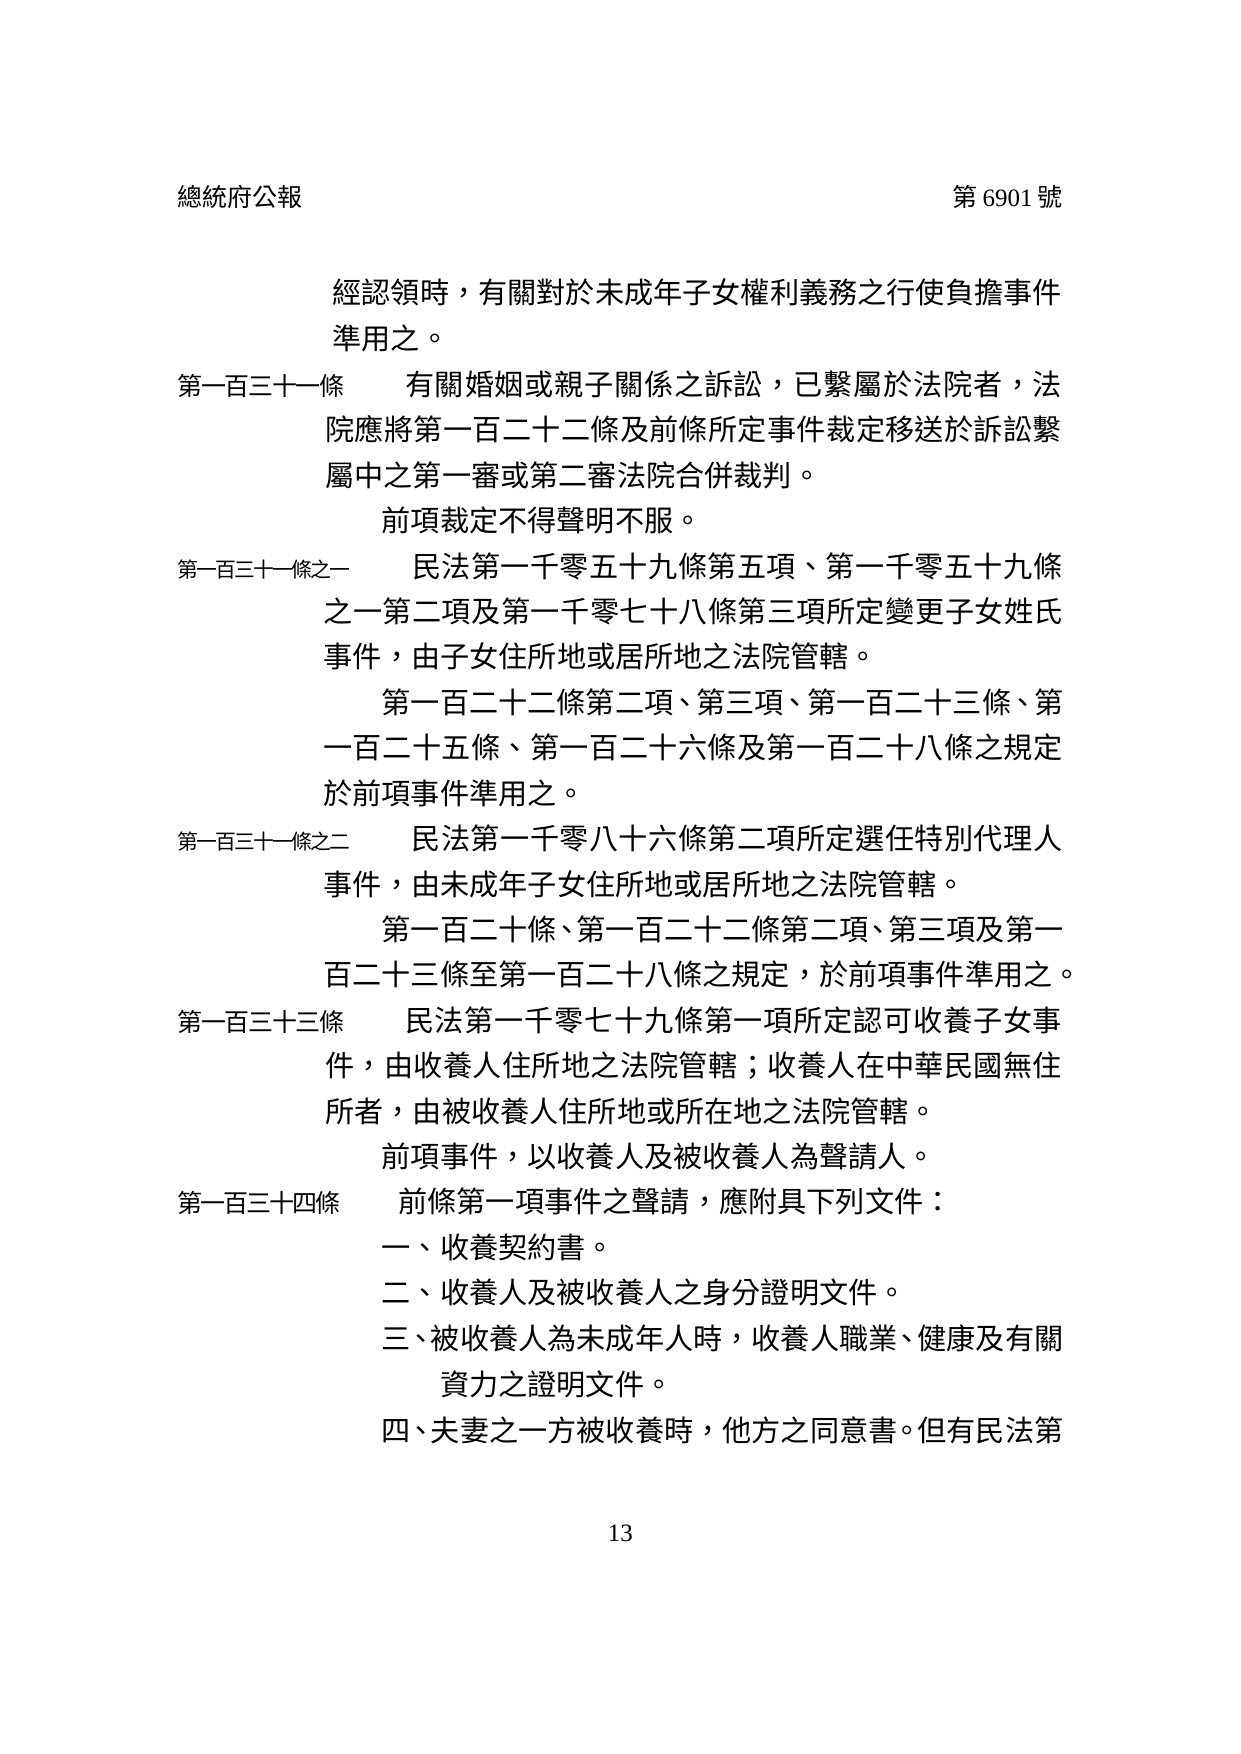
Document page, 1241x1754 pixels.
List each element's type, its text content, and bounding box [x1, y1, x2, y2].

text 二、收養人及被收養人之身分證明文件。 [381, 1267, 1063, 1313]
text 第一百三十一條 有關婚姻或親子關係之訴訟，已繫屬於法院者，法院應將第一百二十二條及前條所定事件裁定移送於訴訟繫屬中之第一審或第二審法院合併裁判。 [177, 359, 1063, 495]
text 第一百二十條、第一百二十二條第二項、第三項及第一百二十三條至第一百二十八條之規定，於前項事件準用之。 [323, 904, 1063, 995]
text 前項裁定不得聲明不服。 [323, 495, 1063, 541]
text 一、收養契約書。 [381, 1222, 1063, 1267]
text 第一百三十條 第一百二十二條至前條之規定，於婚姻無效或撤銷、確認婚姻不成立、婚姻視為消滅，與法院宣告停止親權、監護權、父母不繼續共同生活達六個月以上及非婚生子女經認領時，有關對於未成年子女權利義務之行使負擔事件，準用之。 [177, 266, 1063, 359]
text 第一百三十四條 前條第一項事件之聲請，應附具下列文件： [177, 1177, 1063, 1222]
text 三、被收養人為未成年人時，收養人職業、健康及有關資力之證明文件。 [381, 1313, 1063, 1404]
text 前項事件，以收養人及被收養人為聲請人。 [323, 1131, 1063, 1177]
text 四、夫妻之一方被收養時，他方之同意書。但有民法第 [381, 1404, 1063, 1450]
text 第一百二十二條第二項、第三項、第一百二十三條、第一百二十五條、第一百二十六條及第一百二十八條之規定，於前項事件準用之。 [323, 677, 1063, 813]
text 第一百三十一條之一 民法第一千零五十九條第五項、第一千零五十九條之一第二項及第一千零七十八條第三項所定變更子女姓氏事件，由子女住所地或居所地之法院管轄。 [177, 541, 1063, 677]
text 第一百三十一條之二 民法第一千零八十六條第二項所定選任特別代理人事件，由未成年子女住所地或居所地之法院管轄。 [177, 813, 1063, 904]
text 第一百三十三條 民法第一千零七十九條第一項所定認可收養子女事件，由收養人住所地之法院管轄；收養人在中華民國無住所者，由被收養人住所地或所在地之法院管轄。 [177, 995, 1063, 1131]
